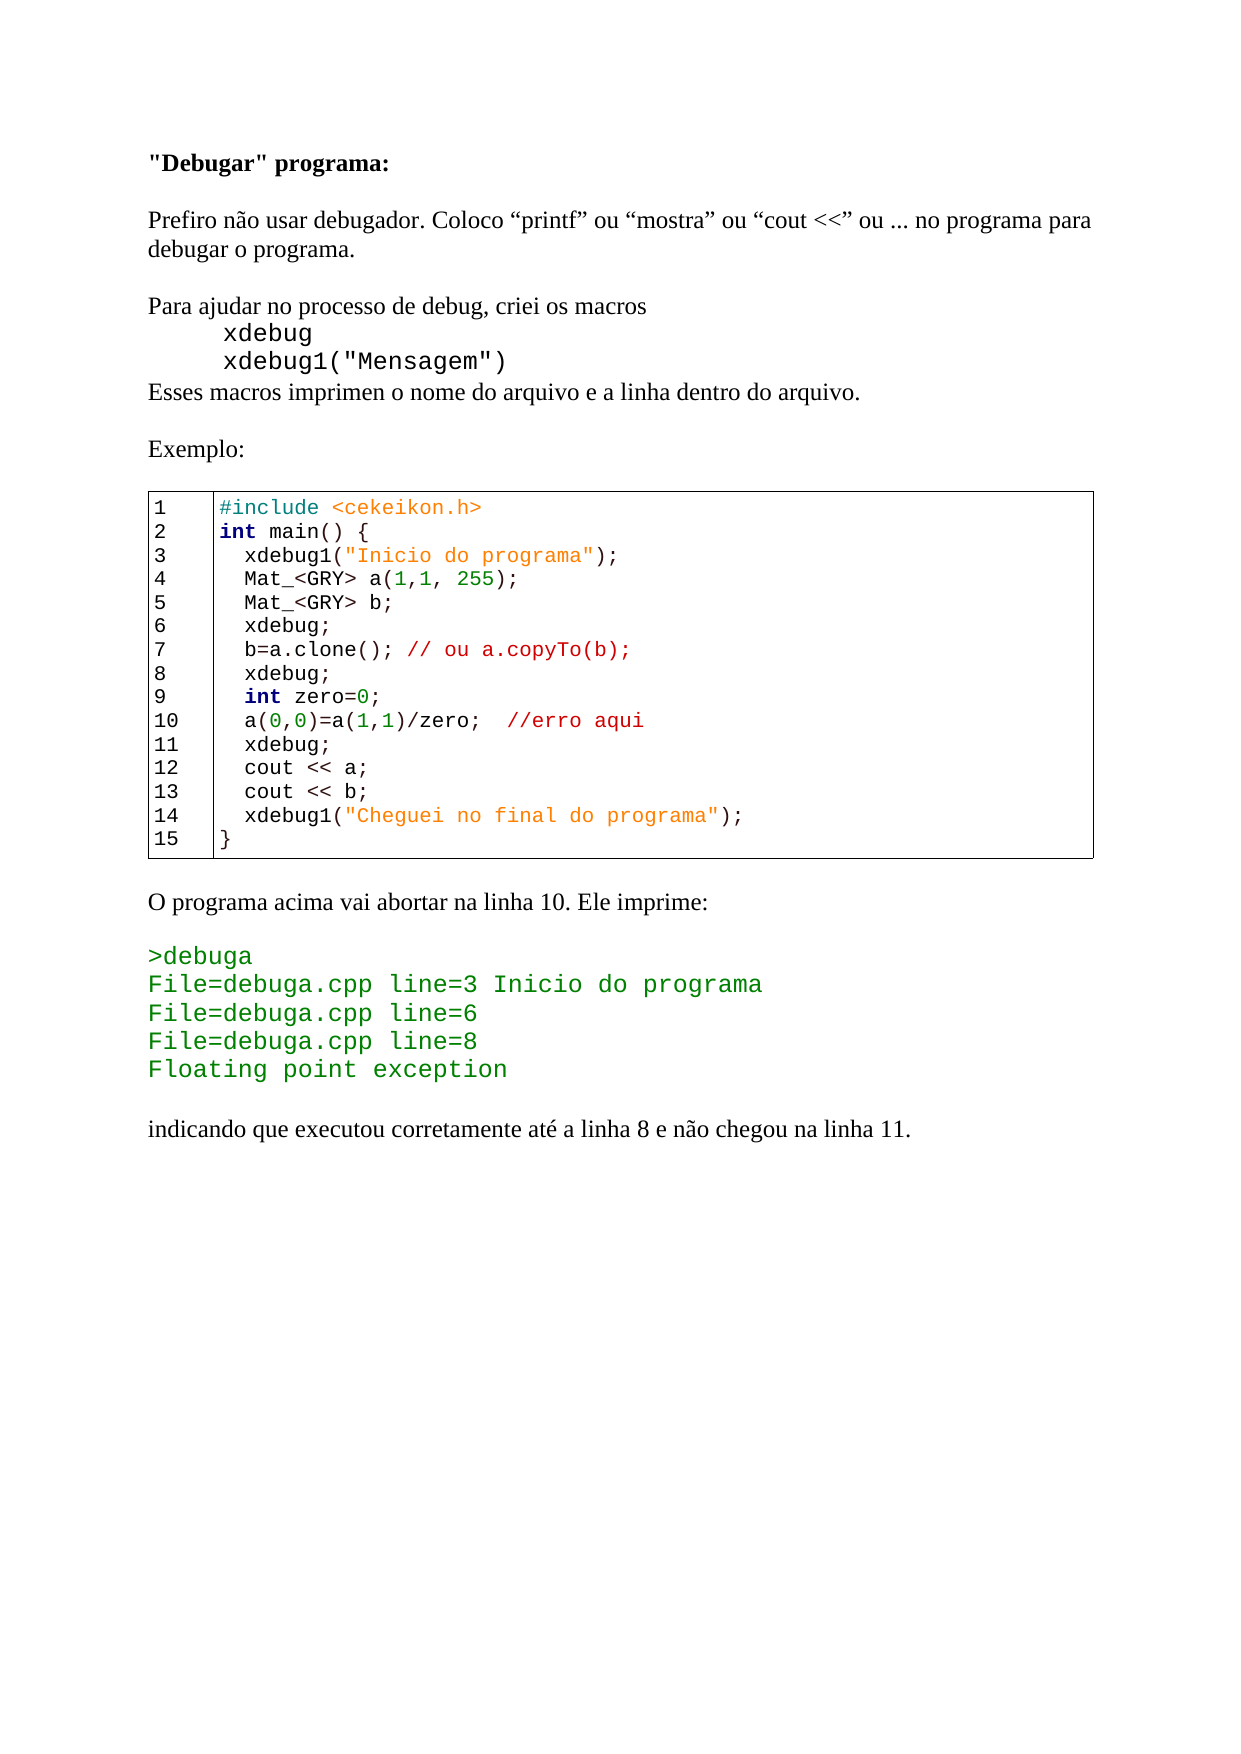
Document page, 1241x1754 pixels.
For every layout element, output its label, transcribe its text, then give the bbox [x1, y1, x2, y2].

text File=debuga.cpp line=8 [148, 1029, 1092, 1057]
text Para ajudar no processo de debug, criei os macros [148, 291, 1092, 320]
text File=debuga.cpp line=3 Inicio do programa [148, 972, 1092, 1000]
text indicando que executou corretamente até a linha 8 e não chegou na linha 11. [148, 1114, 1092, 1142]
table_header 1 2 3 4 5 6 7 8 9 10 11 12 13 14 15 [149, 492, 213, 858]
text Prefiro não usar debugador. Coloco “printf” ou “mostra” ou “cout <<” ou ... no programa para debugar o programa. [148, 205, 1092, 263]
text xdebug [148, 320, 1092, 348]
text File=debuga.cpp line=6 [148, 1000, 1092, 1029]
text >debuga [148, 944, 1092, 972]
text Floating point exception [148, 1057, 1092, 1085]
text xdebug1("Mensagem") [148, 348, 1092, 377]
text Esses macros imprimen o nome do arquivo e a linha dentro do arquivo. [148, 377, 1092, 406]
text "Debugar" programa: [148, 148, 1092, 176]
text O programa acima vai abortar na linha 10. Ele imprime: [148, 887, 1092, 915]
text Exemplo: [148, 434, 1092, 463]
table_header #include <cekeikon.h> int main() { xdebug1("Inicio do programa"); Mat_<GRY> a(1,1, 255); Mat_<GRY> b; xdebug; b=a.clone(); // ou a.copyTo(b); xdebug; int zero=0; a(0,0)=a(1,1)/zero; //erro aqui xdebug; cout << a; cout << b; xdebug1("Cheguei no final do programa"); } [214, 492, 1093, 858]
